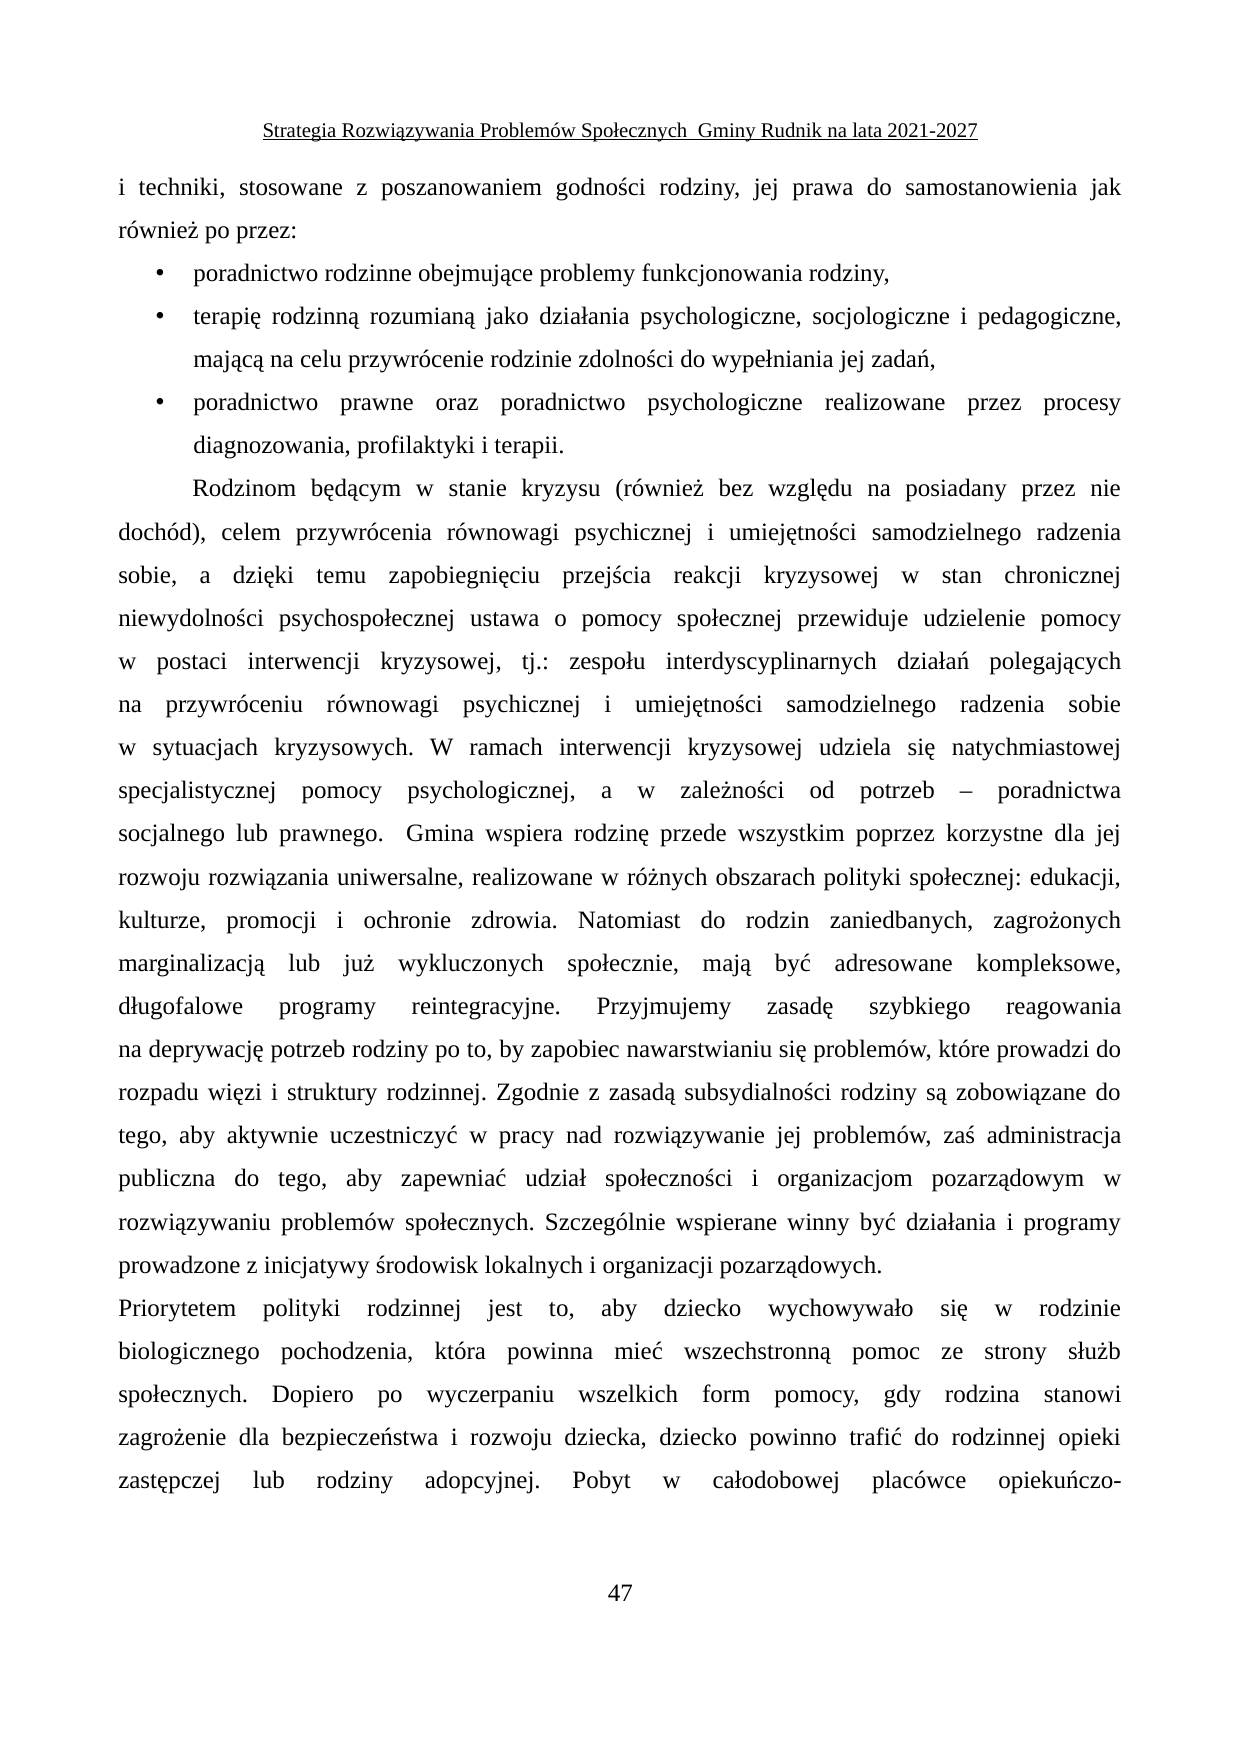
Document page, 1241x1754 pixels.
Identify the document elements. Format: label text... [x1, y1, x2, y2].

text Rodzinom będącym w stanie kryzysu (również bez względu na posiadany przez nie dochód), celem przywrócenia równowagi psychicznej i umiejętności samodzielnego radzenia sobie, a dzięki temu zapobiegnięciu przejścia reakcji kryzysowej w stan chronicznej niewydolności psychospołecznej ustawa o pomocy społecznej przewiduje udzielenie pomocy w postaci interwencji kryzysowej, tj.: zespołu interdyscyplinarnych działań polegających na przywróceniu równowagi psychicznej i umiejętności samodzielnego radzenia sobie w sytuacjach kryzysowych. W ramach interwencji kryzysowej udziela się natychmiastowej specjalistycznej pomocy psychologicznej, a w zależności od potrzeb – poradnictwa socjalnego lub prawnego. Gmina wspiera rodzinę przede wszystkim poprzez korzystne dla jej rozwoju rozwiązania uniwersalne, realizowane w różnych obszarach polityki społecznej: edukacji, kulturze, promocji i ochronie zdrowia. Natomiast do rodzin zaniedbanych, zagrożonych marginalizacją lub już wykluczonych społecznie, mają być adresowane kompleksowe, długofalowe programy reintegracyjne. Przyjmujemy zasadę szybkiego reagowania na deprywację potrzeb rodziny po to, by zapobiec nawarstwianiu się problemów, które prowadzi do rozpadu więzi i struktury rodzinnej. Zgodnie z zasadą subsydialności rodziny są zobowiązane do tego, aby aktywnie uczestniczyć w pracy nad rozwiązywanie jej problemów, zaś administracja publiczna do tego, aby zapewniać udział społeczności i organizacjom pozarządowym w rozwiązywaniu problemów społecznych. Szczególnie wspierane winny być działania i programy prowadzone z inicjatywy środowisk lokalnych i organizacji pozarządowych. [118, 473, 1122, 1278]
text Priorytetem polityki rodzinnej jest to, aby dziecko wychowywało się w rodzinie biologicznego pochodzenia, która powinna mieć wszechstronną pomoc ze strony służb społecznych. Dopiero po wyczerpaniu wszelkich form pomocy, gdy rodzina stanowi zagrożenie dla bezpieczeństwa i rozwoju dziecka, dziecko powinno trafić do rodzinnej opieki zastępczej lub rodziny adopcyjnej. Pobyt w całodobowej placówce opiekuńczo- [118, 1293, 1122, 1494]
list poradnictwo prawne oraz poradnictwo psychologiczne realizowane przez procesy diagnozowania, profilaktyki i terapii. [156, 387, 1122, 459]
text i techniki, stosowane z poszanowaniem godności rodziny, jej prawa do samostanowienia jak również po przez: [118, 172, 1122, 243]
list terapię rodzinną rozumianą jako działania psychologiczne, socjologiczne i pedagogiczne, mającą na celu przywrócenie rodzinie zdolności do wypełniania jej zadań, [156, 301, 1122, 373]
list poradnictwo rodzinne obejmujące problemy funkcjonowania rodziny, [156, 258, 1122, 287]
